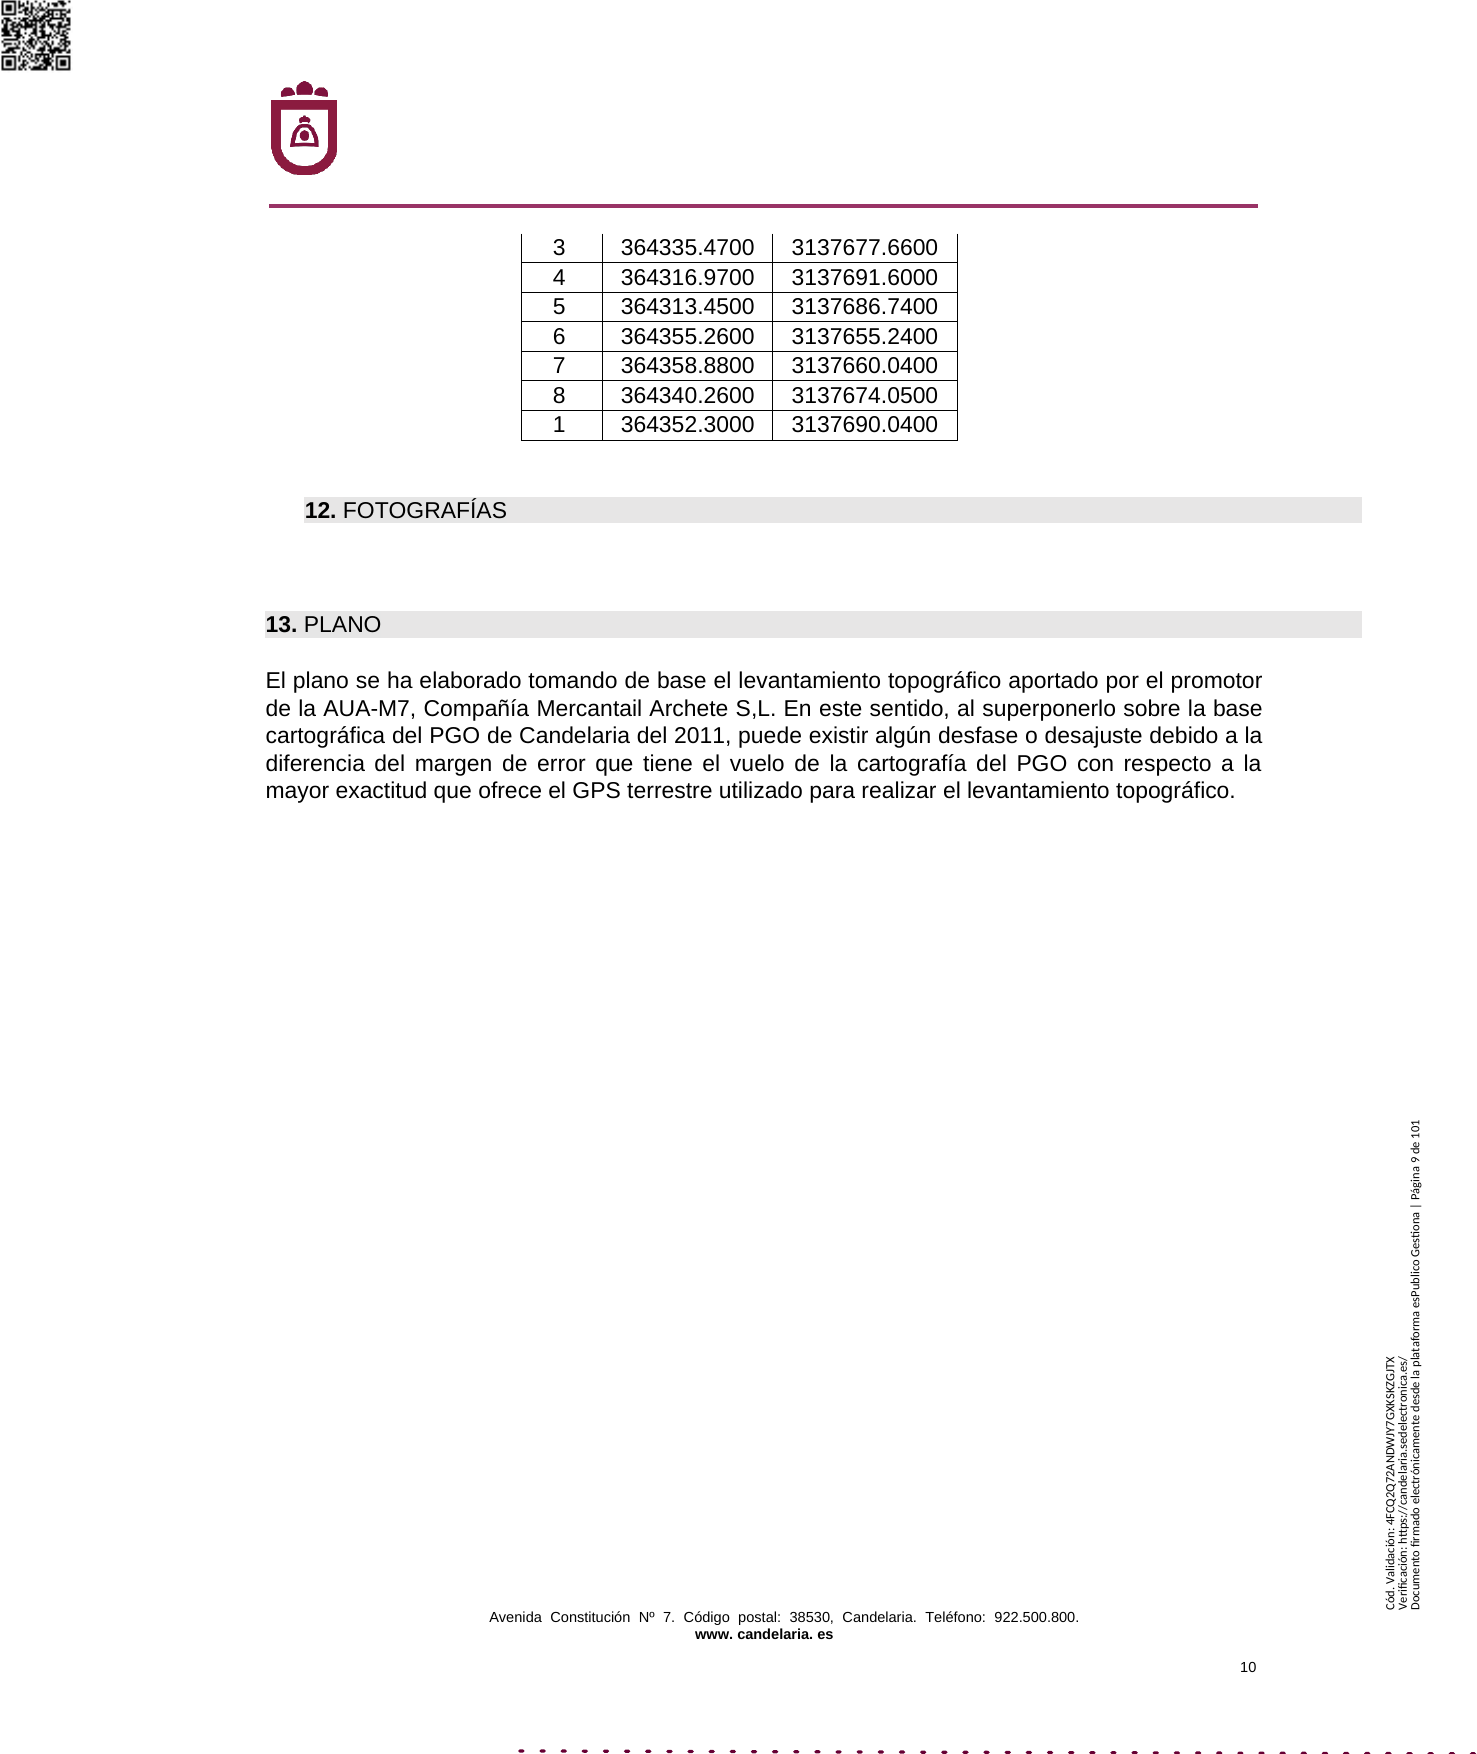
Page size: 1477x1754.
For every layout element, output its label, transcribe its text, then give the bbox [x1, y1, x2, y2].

table_cell 8 [522, 381, 602, 410]
table_header 3137677.6600 [773, 234, 957, 262]
table_cell 1 [522, 411, 602, 439]
table_cell 364340.2600 [603, 381, 772, 410]
table_cell 364313.4500 [603, 293, 772, 321]
subtitle 13. PLANO [381, 611, 1362, 638]
table_cell 364316.9700 [603, 263, 772, 292]
table_cell 4 [522, 263, 602, 292]
table_cell 3137686.7400 [773, 293, 957, 321]
table_header 3 [522, 234, 602, 262]
table_cell 364355.2600 [603, 322, 772, 351]
text El plano se ha elaborado tomando de base el levantamiento topográfico aportado por el promotor de la AUA-M7, Compañía Mercantail Archete S,L. En este sentido, al superponerlo sobre la base cartográfica del PGO de Candelaria del 2011, puede existir algún desfase o desajuste debido a la diferencia del margen de error que tiene el vuelo de la cartografía del PGO con respecto a la mayor exactitud que ofrece el GPS terrestre utilizado para realizar el levantamiento topográfico. [265, 667, 1263, 803]
table_cell 3137655.2400 [773, 322, 957, 351]
table_cell 364352.3000 [603, 411, 772, 439]
subtitle 12. FOTOGRAFÍAS [304, 497, 343, 523]
table_cell 3137691.6000 [773, 263, 957, 292]
table_cell 5 [522, 293, 602, 321]
table_cell 3137674.0500 [773, 381, 957, 410]
subtitle 13. PLANO [265, 611, 304, 638]
table_cell 3137690.0400 [773, 411, 957, 439]
table_cell 7 [522, 352, 602, 380]
table_cell 364358.8800 [603, 352, 772, 380]
table_cell 6 [522, 322, 602, 351]
table_header 364335.4700 [603, 234, 772, 262]
table_cell 3137660.0400 [773, 352, 957, 380]
subtitle 12. FOTOGRAFÍAS [507, 497, 1362, 523]
